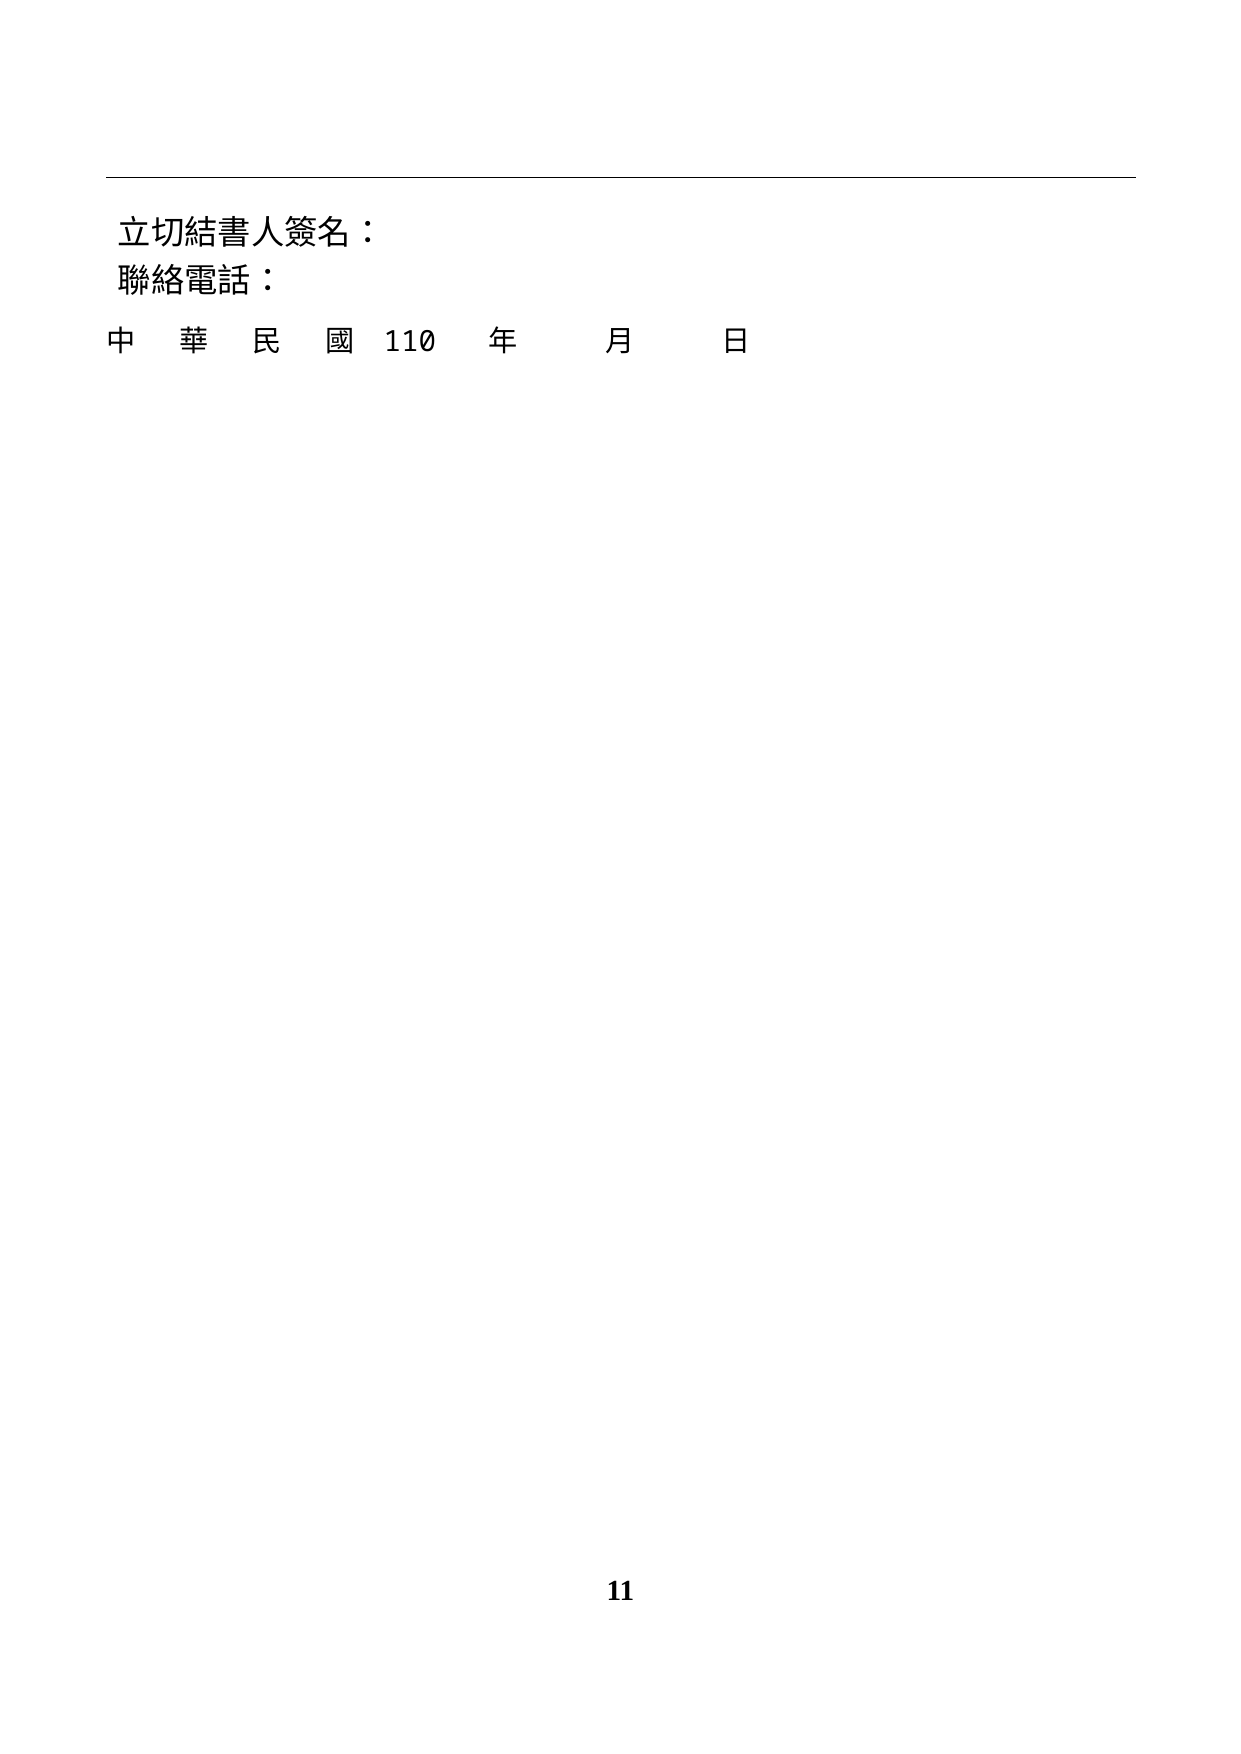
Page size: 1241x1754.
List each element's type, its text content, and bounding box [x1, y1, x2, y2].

table_cell [1136, 177, 1151, 317]
table_cell 立切結書人簽名：聯絡電話： [106, 178, 398, 317]
text 中 華 民 國 110 年 月 日 [106, 317, 1134, 360]
table_cell [398, 178, 1136, 317]
